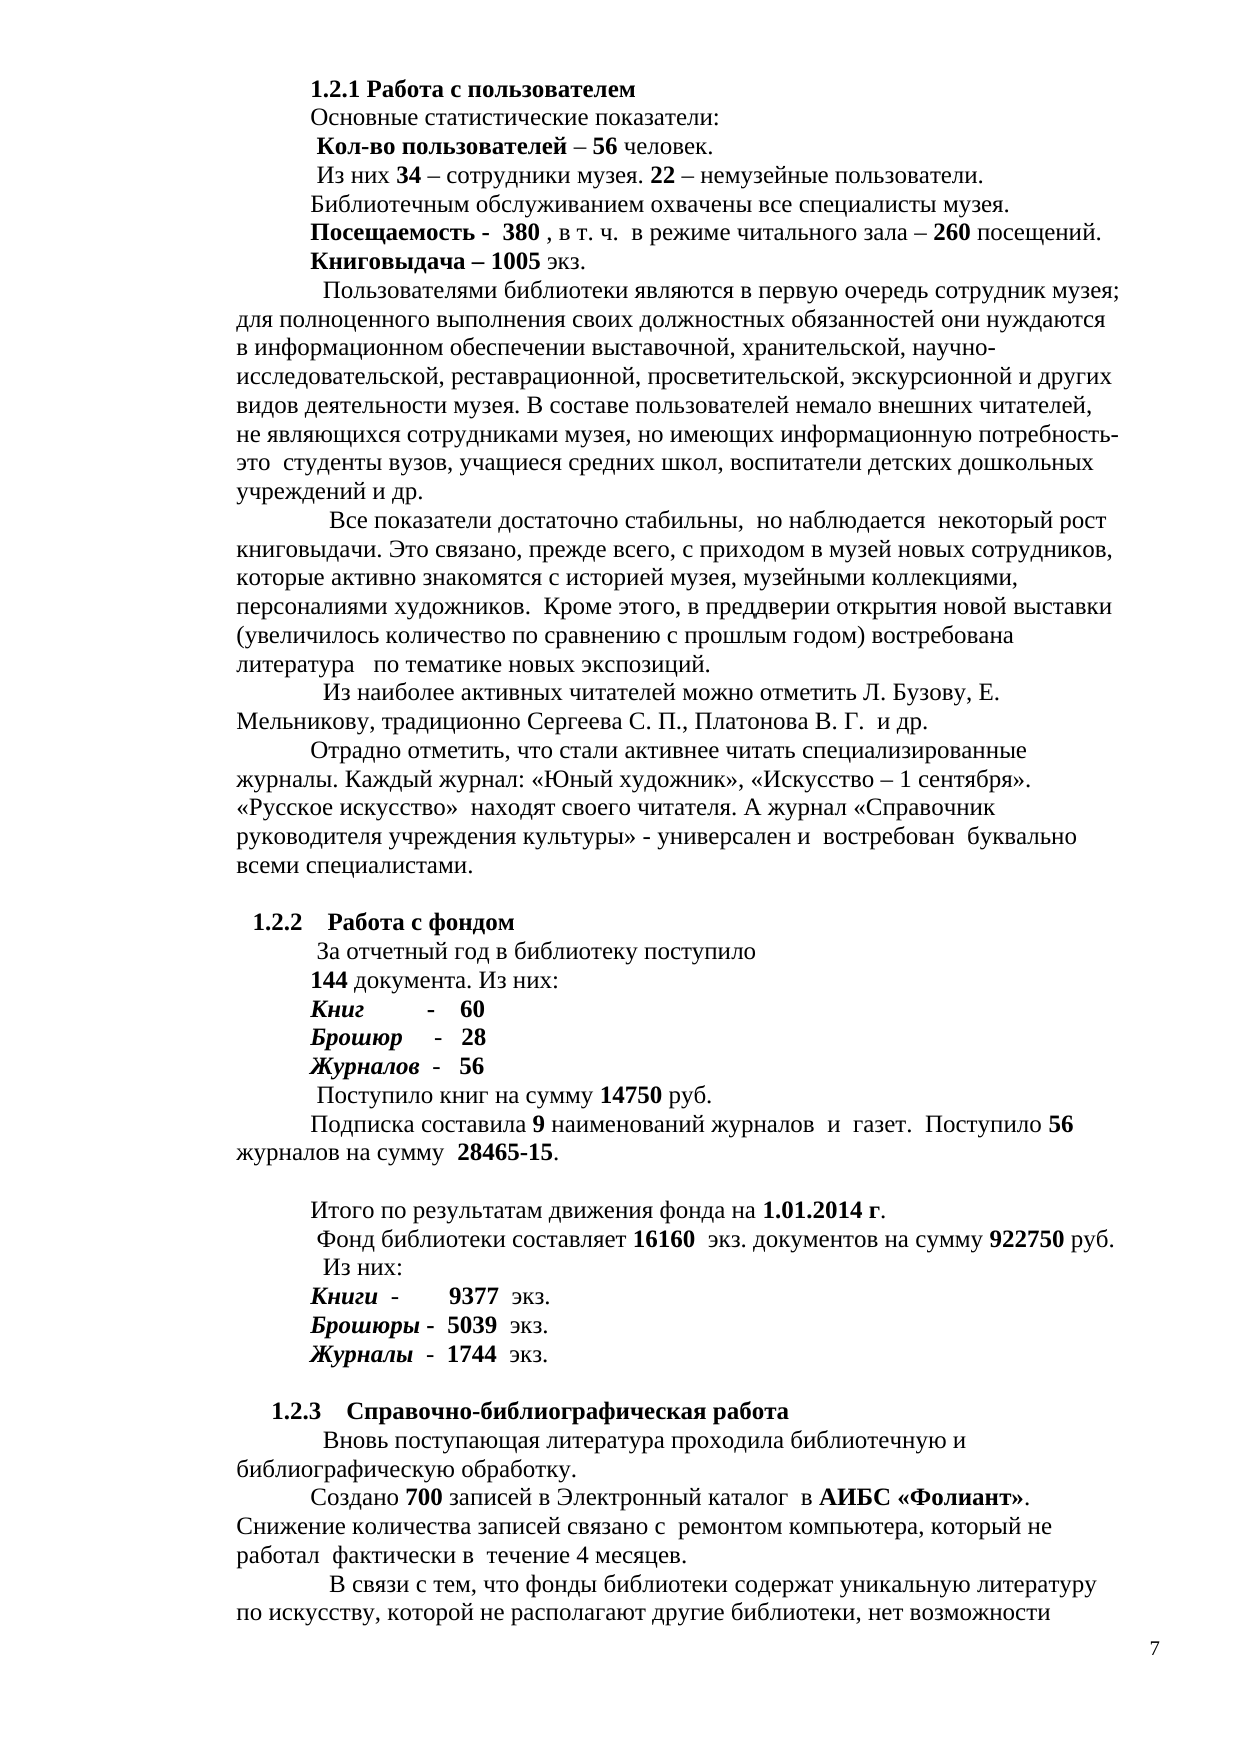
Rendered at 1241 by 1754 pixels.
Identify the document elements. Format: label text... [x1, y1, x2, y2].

list Работа с фондом [236, 907, 1122, 936]
text Отрадно отметить, что стали активнее читать специализированные журналы. Каждый журнал: «Юный художник», «Искусство – 1 сентября». «Русское искусство» находят своего читателя. А журнал «Справочник руководителя учреждения культуры» - универсален и востребован буквально всеми специалистами. [236, 735, 1122, 879]
text Все показатели достаточно стабильны, но наблюдается некоторый рост книговыдачи. Это связано, прежде всего, с приходом в музей новых сотрудников, которые активно знакомятся с историей музея, музейными коллекциями, персоналиями художников. Кроме этого, в преддверии открытия новой выставки (увеличилось количество по сравнению с прошлым годом) востребована литература по тематике новых экспозиций. [236, 505, 1122, 677]
list Справочно-библиографическая работа [236, 1396, 1122, 1425]
text Библиотечным обслуживанием охвачены все специалисты музея. [236, 189, 1122, 217]
text 144 документа. Из них: [236, 965, 1122, 994]
text Основные статистические показатели: [236, 102, 1122, 131]
text Из них: [236, 1252, 1122, 1281]
text Брошюр - 28 [236, 1022, 1122, 1051]
text 1.2.1 Работа с пользователем [236, 74, 1122, 102]
text Брошюры - 5039 экз. [236, 1310, 1122, 1339]
text Подписка составила 9 наименований журналов и газет. Поступило 56 журналов на сумму 28465-15. [236, 1109, 1122, 1166]
text Посещаемость - 380 , в т. ч. в режиме читального зала – 260 посещений. [236, 217, 1122, 246]
text Вновь поступающая литература проходила библиотечную и библиографическую обработку. [236, 1425, 1122, 1482]
text Журналов - 56 [236, 1051, 1122, 1080]
text Итого по результатам движения фонда на 1.01.2014 г. [236, 1195, 1122, 1224]
text В связи с тем, что фонды библиотеки содержат уникальную литературу по искусству, которой не располагают другие библиотеки, нет возможности [236, 1569, 1122, 1626]
text Поступило книг на сумму 14750 руб. [236, 1080, 1122, 1109]
text За отчетный год в библиотеку поступило [236, 936, 1122, 965]
text Книги - 9377 экз. [236, 1281, 1122, 1310]
text Создано 700 записей в Электронный каталог в АИБС «Фолиант». Снижение количества записей связано с ремонтом компьютера, который не работал фактически в течение 4 месяцев. [236, 1482, 1122, 1569]
text Из наиболее активных читателей можно отметить Л. Бузову, Е. Мельникову, традиционно Сергеева С. П., Платонова В. Г. и др. [236, 677, 1122, 735]
text Кол-во пользователей – 56 человек. [236, 131, 1122, 160]
text Книг - 60 [236, 994, 1122, 1022]
text Пользователями библиотеки являются в первую очередь сотрудник музея; для полноценного выполнения своих должностных обязанностей они нуждаются в информационном обеспечении выставочной, хранительской, научно-исследовательской, реставрационной, просветительской, экскурсионной и других видов деятельности музея. В составе пользователей немало внешних читателей, не являющихся сотрудниками музея, но имеющих информационную потребность- это студенты вузов, учащиеся средних школ, воспитатели детских дошкольных учреждений и др. [236, 275, 1122, 505]
text Фонд библиотеки составляет 16160 экз. документов на сумму 922750 руб. [236, 1224, 1122, 1252]
text Из них 34 – сотрудники музея. 22 – немузейные пользователи. [236, 160, 1122, 189]
text Книговыдача – 1005 экз. [236, 246, 1122, 275]
text Журналы - 1744 экз. [236, 1339, 1122, 1367]
